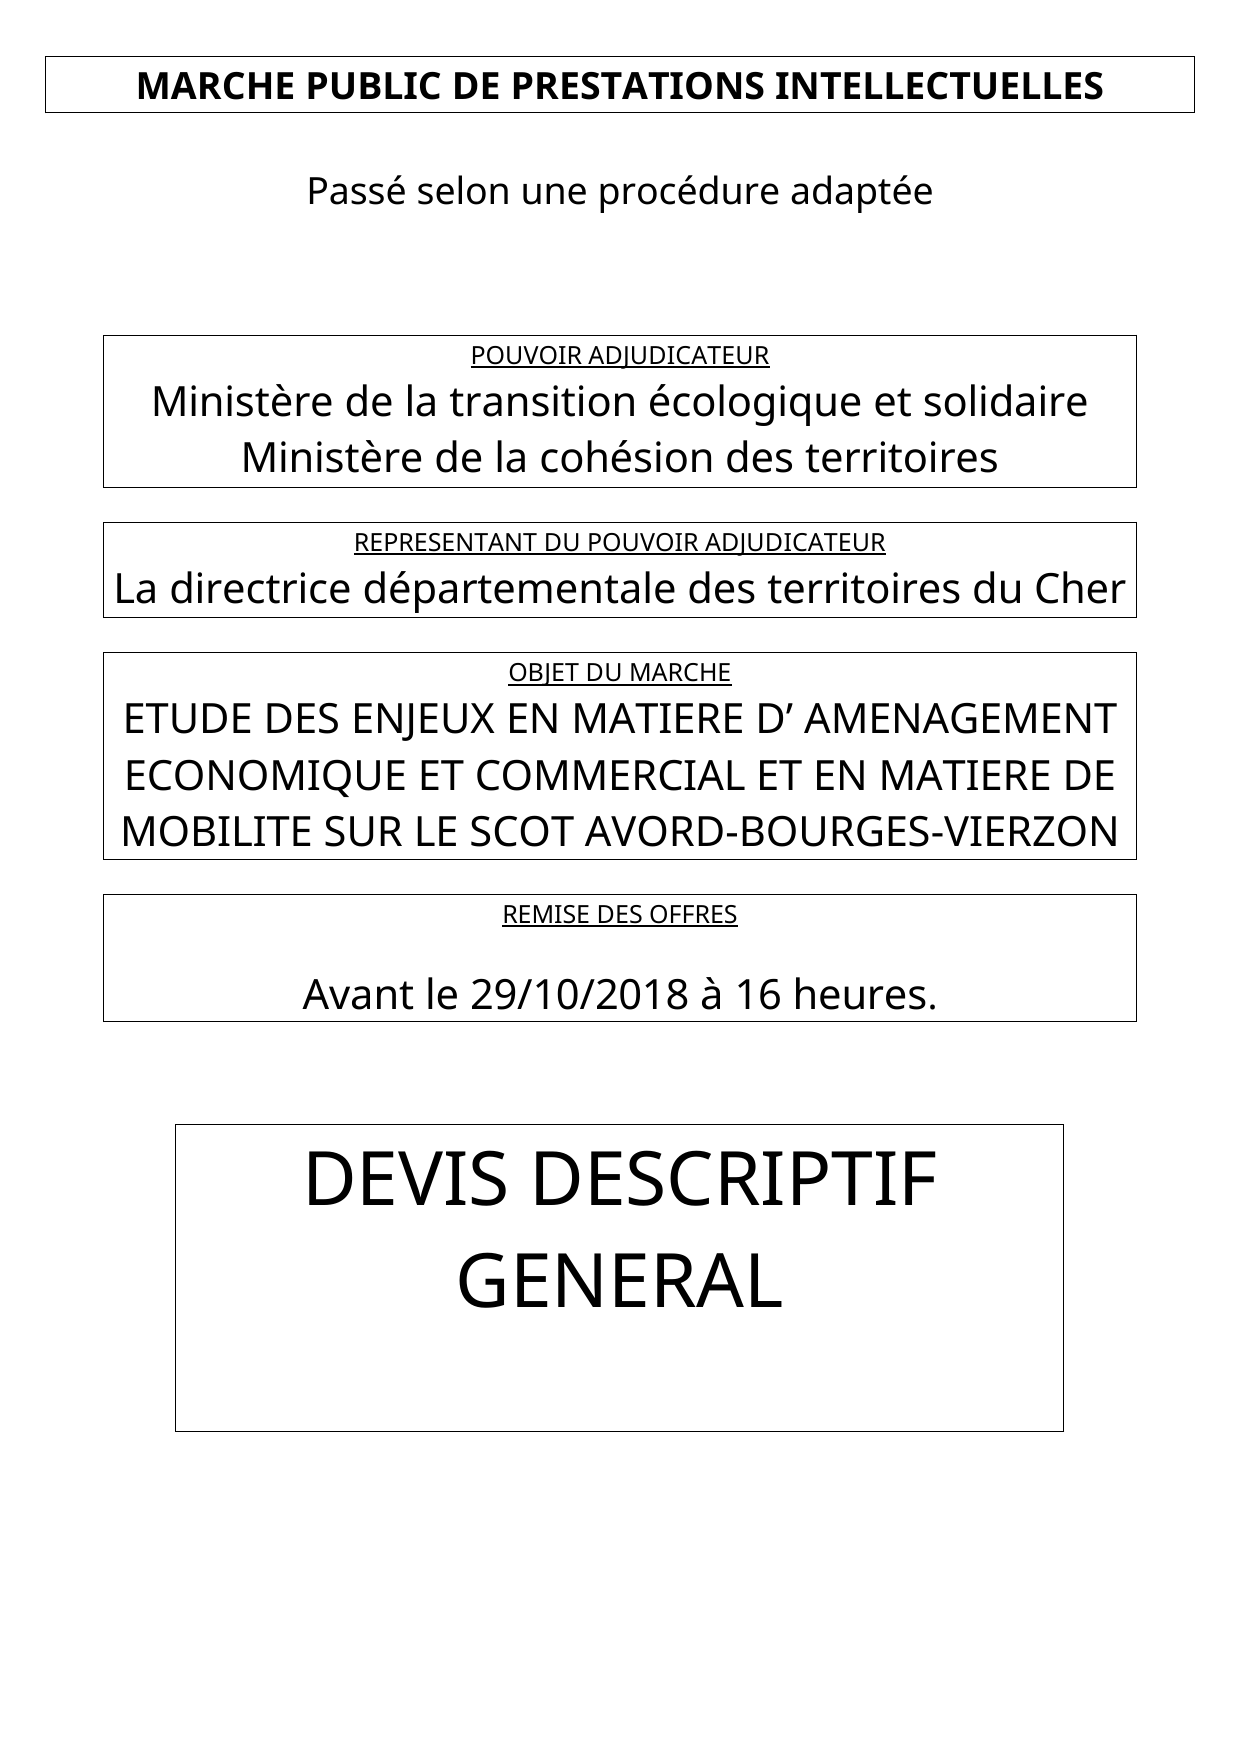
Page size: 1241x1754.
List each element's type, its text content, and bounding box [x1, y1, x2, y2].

text POUVOIR ADJUDICATEUR [104, 336, 1136, 372]
text Ministère de la cohésion des territoires [104, 425, 1136, 487]
subtitle Avant le 29/10/2018 à 16 heures. [104, 964, 1136, 1021]
subtitle DEVIS DESCRIPTIF GENERAL [176, 1125, 1063, 1329]
text Passé selon une procédure adaptée [54, 164, 1185, 216]
subtitle ETUDE DES ENJEUX EN MATIERE D’ AMENAGEMENT ECONOMIQUE ET COMMERCIAL ET EN MATIERE DE MOBILITE SUR LE SCOT AVORD-BOURGES-VIERZON [104, 688, 1136, 859]
subtitle Ministère de la transition écologique et solidaire [112, 372, 1127, 425]
text REPRESENTANT DU POUVOIR ADJUDICATEUR [104, 523, 1136, 556]
text OBJET DU MARCHE [104, 653, 1136, 688]
subtitle La directrice départementale des territoires du Cher [104, 556, 1136, 617]
text MARCHE PUBLIC DE PRESTATIONS INTELLECTUELLES [46, 57, 1194, 112]
text REMISE DES OFFRES [104, 895, 1136, 931]
